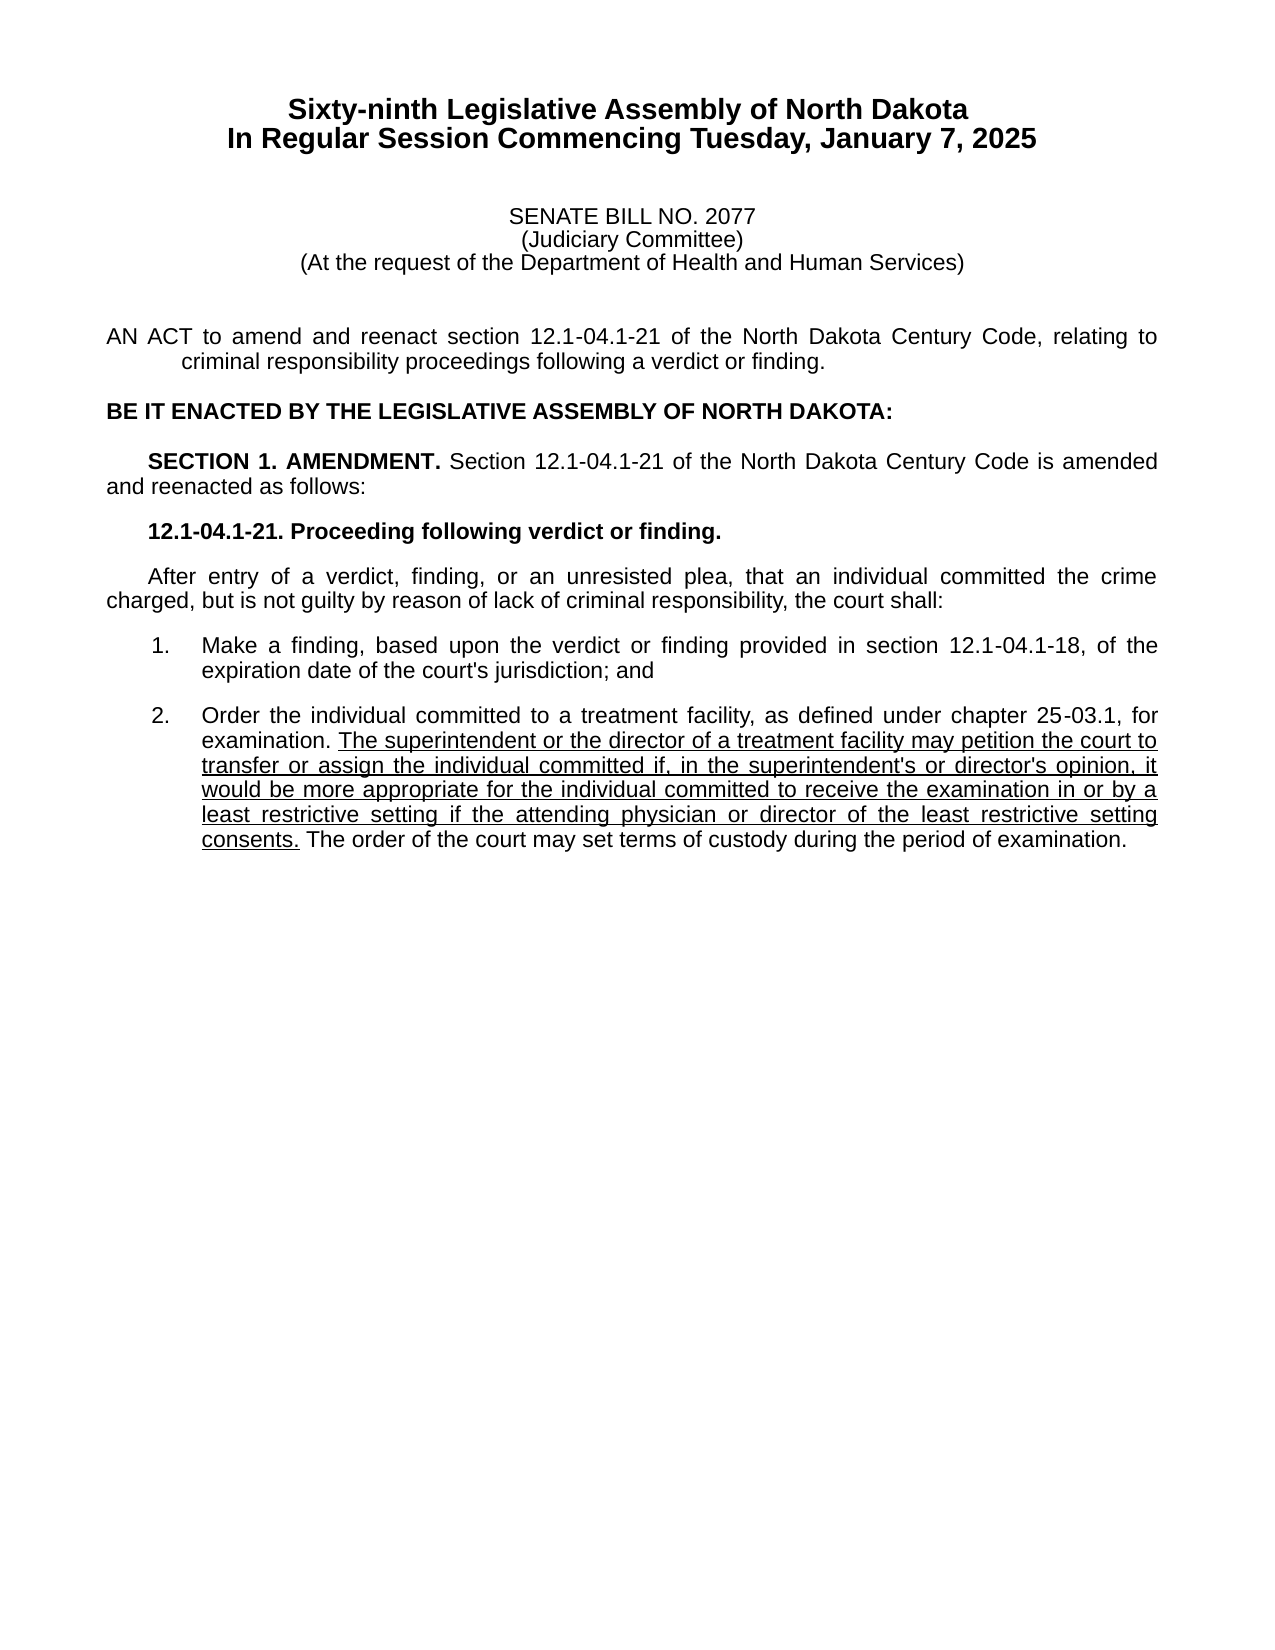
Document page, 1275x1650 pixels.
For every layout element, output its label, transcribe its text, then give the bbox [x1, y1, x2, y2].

text 1. Make a finding, based upon the verdict or finding provided in section 12.1‑04.1‑18, of the expiration date of the court's jurisdiction; and [106, 634, 1158, 683]
text Senate BILL NO. 2077 [106, 204, 1158, 229]
subtitle 12.1‑04.1‑21. Proceeding following verdict or finding. [106, 519, 1158, 544]
text (At the request of the Department of Health and Human Services) [106, 252, 1158, 275]
text BE IT ENACTED BY THE LEGISLATIVE ASSEMBLY OF NORTH DAKOTA: [106, 400, 1158, 425]
title AN ACT to amend and reenact section 12.1‑04.1‑21 of the North Dakota Century Code, relating to criminal responsibility proceedings following a verdict or finding. [106, 325, 1158, 374]
title Sixty-ninth Legislative Assembly of North Dakota [106, 96, 1158, 125]
text SECTION 1. AMENDMENT. Section 12.1‑04.1‑21 of the North Dakota Century Code is amended and reenacted as follows: [106, 450, 1158, 499]
text 2. Order the individual committed to a treatment facility, as defined under chapter 25‑03.1, for examination. The superintendent or the director of a treatment facility may petition the court to transfer or assign the individual committed if, in the superintendent's or director's opinion, it would be more appropriate for the individual committed to receive the examination in or by a least restrictive setting if the attending physician or director of the least restrictive setting consents. The order of the court may set terms of custody during the period of examination. [106, 704, 1158, 852]
title In Regular Session Commencing Tuesday, January 7, 2025 [106, 125, 1158, 154]
text (Judiciary Committee) [106, 229, 1158, 252]
text After entry of a verdict, finding, or an unresisted plea, that an individual committed the crime charged, but is not guilty by reason of lack of criminal responsibility, the court shall: [106, 564, 1158, 614]
